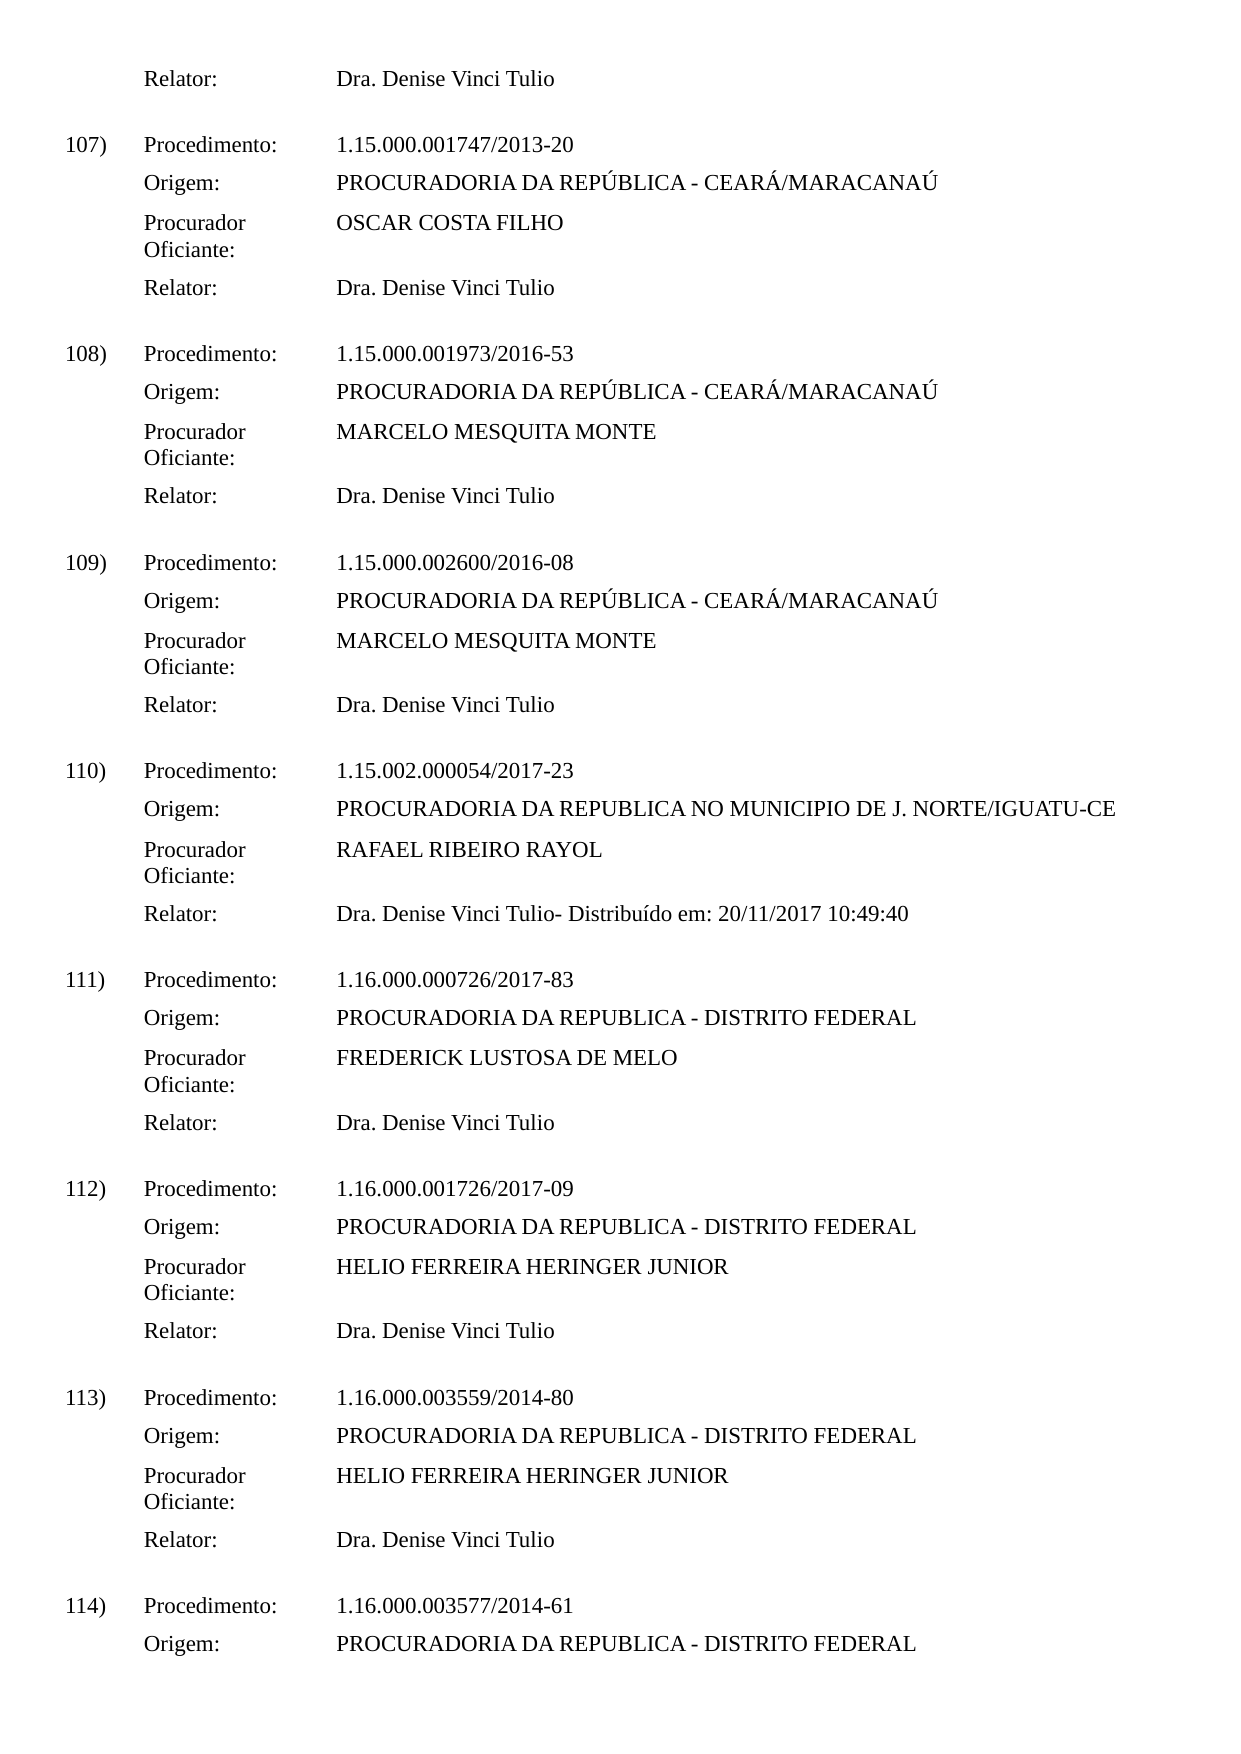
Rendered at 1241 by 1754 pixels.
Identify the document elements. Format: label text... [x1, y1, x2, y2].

table_cell PROCURADORIA DA REPÚBLICA - CEARÁ/MARACANAÚ [330, 164, 1181, 204]
table_cell Origem: [138, 581, 330, 621]
table_cell Procurador Oficiante: [138, 1039, 330, 1103]
table_cell [59, 413, 138, 477]
table_cell OSCAR COSTA FILHO [330, 204, 1181, 268]
table_cell [59, 59, 138, 99]
table_cell [59, 1416, 138, 1456]
table_cell Relator: [138, 59, 330, 99]
table_cell Procurador Oficiante: [138, 830, 330, 894]
table_header Procedimento: [138, 334, 330, 372]
table_cell [59, 621, 138, 685]
table_cell [59, 790, 138, 830]
table_cell RAFAEL RIBEIRO RAYOL [330, 830, 1181, 894]
table_header 114) [59, 1587, 138, 1625]
table_cell PROCURADORIA DA REPÚBLICA - CEARÁ/MARACANAÚ [330, 372, 1181, 412]
table_header 111) [59, 961, 138, 998]
table_cell Origem: [138, 1416, 330, 1456]
table_cell Origem: [138, 790, 330, 830]
table_header 108) [59, 334, 138, 372]
table_header 107) [59, 126, 138, 163]
table_cell PROCURADORIA DA REPUBLICA NO MUNICIPIO DE J. NORTE/IGUATU-CE [330, 790, 1181, 830]
table_cell [59, 830, 138, 894]
table_cell [59, 204, 138, 268]
table_cell FREDERICK LUSTOSA DE MELO [330, 1039, 1181, 1103]
table_cell Origem: [138, 164, 330, 204]
table_cell Relator: [138, 1312, 330, 1352]
table_header 1.16.000.003577/2014-61 [330, 1587, 1181, 1625]
table_cell Origem: [138, 1625, 330, 1665]
table_header Procedimento: [138, 543, 330, 581]
table_cell Relator: [138, 477, 330, 517]
table_cell [59, 1520, 138, 1561]
table_header 110) [59, 752, 138, 790]
table_cell [59, 1248, 138, 1312]
table_header 113) [59, 1378, 138, 1416]
table_header 1.15.000.001973/2016-53 [330, 334, 1181, 372]
table_header Procedimento: [138, 1587, 330, 1625]
table_header Procedimento: [138, 126, 330, 163]
table_cell PROCURADORIA DA REPUBLICA - DISTRITO FEDERAL [330, 1625, 1181, 1665]
table_cell PROCURADORIA DA REPUBLICA - DISTRITO FEDERAL [330, 1207, 1181, 1247]
table_cell [59, 1103, 138, 1143]
table_cell [59, 1207, 138, 1247]
table_cell Procurador Oficiante: [138, 204, 330, 268]
table_cell [59, 1039, 138, 1103]
table_cell Dra. Denise Vinci Tulio- Distribuído em: 20/11/2017 10:49:40 [330, 894, 1181, 934]
table_cell HELIO FERREIRA HERINGER JUNIOR [330, 1456, 1181, 1520]
table_cell Origem: [138, 999, 330, 1039]
table_cell Origem: [138, 1207, 330, 1247]
table_cell [59, 164, 138, 204]
table_header 1.15.000.001747/2013-20 [330, 126, 1181, 163]
table_cell MARCELO MESQUITA MONTE [330, 621, 1181, 685]
table_cell PROCURADORIA DA REPÚBLICA - CEARÁ/MARACANAÚ [330, 581, 1181, 621]
table_cell [59, 477, 138, 517]
table_cell Relator: [138, 1520, 330, 1561]
table_header 109) [59, 543, 138, 581]
table_header 1.16.000.001726/2017-09 [330, 1169, 1181, 1207]
table_cell PROCURADORIA DA REPUBLICA - DISTRITO FEDERAL [330, 999, 1181, 1039]
table_cell Dra. Denise Vinci Tulio [330, 1312, 1181, 1352]
table_header Procedimento: [138, 1378, 330, 1416]
table_cell HELIO FERREIRA HERINGER JUNIOR [330, 1248, 1181, 1312]
table_cell Dra. Denise Vinci Tulio [330, 477, 1181, 517]
table_cell Procurador Oficiante: [138, 1456, 330, 1520]
table_cell [59, 894, 138, 934]
table_header 1.15.000.002600/2016-08 [330, 543, 1181, 581]
table_cell PROCURADORIA DA REPUBLICA - DISTRITO FEDERAL [330, 1416, 1181, 1456]
table_cell [59, 372, 138, 412]
table_cell Relator: [138, 685, 330, 726]
table_cell Dra. Denise Vinci Tulio [330, 1520, 1181, 1561]
table_header Procedimento: [138, 752, 330, 790]
table_cell [59, 268, 138, 308]
table_cell [59, 581, 138, 621]
table_cell Procurador Oficiante: [138, 621, 330, 685]
table_cell [59, 685, 138, 726]
table_cell [59, 1456, 138, 1520]
table_cell [59, 1625, 138, 1665]
table_cell [59, 999, 138, 1039]
table_header 1.16.000.000726/2017-83 [330, 961, 1181, 998]
table_cell Procurador Oficiante: [138, 1248, 330, 1312]
table_cell Relator: [138, 894, 330, 934]
table_header 1.16.000.003559/2014-80 [330, 1378, 1181, 1416]
table_header 112) [59, 1169, 138, 1207]
table_header Procedimento: [138, 1169, 330, 1207]
table_cell Dra. Denise Vinci Tulio [330, 59, 1181, 99]
table_header 1.15.002.000054/2017-23 [330, 752, 1181, 790]
table_cell MARCELO MESQUITA MONTE [330, 413, 1181, 477]
table_cell Dra. Denise Vinci Tulio [330, 685, 1181, 726]
table_cell Dra. Denise Vinci Tulio [330, 1103, 1181, 1143]
table_cell [59, 1312, 138, 1352]
table_cell Relator: [138, 1103, 330, 1143]
table_cell Procurador Oficiante: [138, 413, 330, 477]
table_cell Origem: [138, 372, 330, 412]
table_cell Relator: [138, 268, 330, 308]
table_cell Dra. Denise Vinci Tulio [330, 268, 1181, 308]
table_header Procedimento: [138, 961, 330, 998]
